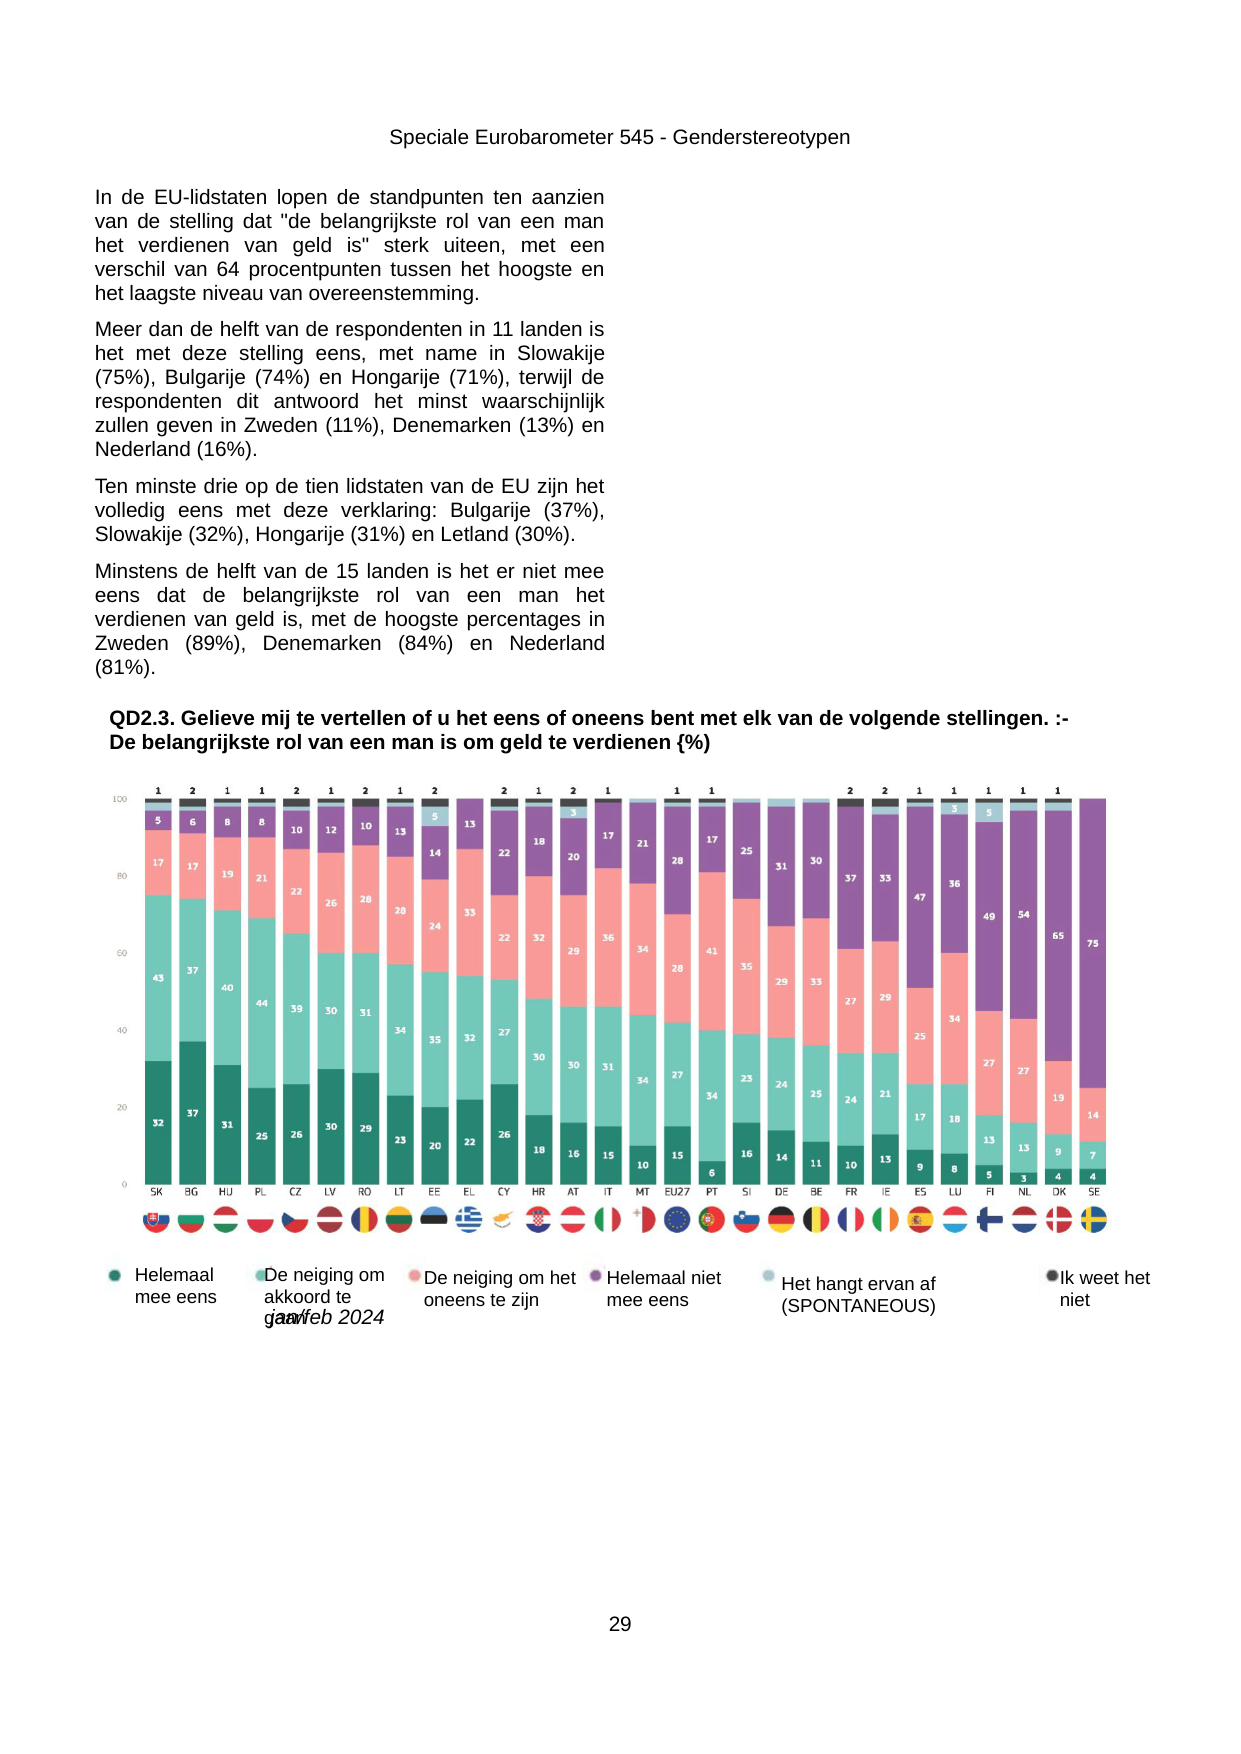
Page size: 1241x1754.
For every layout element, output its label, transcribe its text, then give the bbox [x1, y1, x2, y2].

text Ten minste drie op de tien lidstaten van de EU zijn het volledig eens met deze verklaring: Bulgarije (37%), Slowakije (32%), Hongarije (31%) en Letland (30%). [94, 474, 605, 546]
picture [101, 780, 1112, 1238]
text In de EU-lidstaten lopen de standpunten ten aanzien van de stelling dat "de belangrijkste rol van een man het verdienen van geld is" sterk uiteen, met een verschil van 64 procentpunten tussen het hoogste en het laagste niveau van overeenstemming. [94, 184, 605, 304]
text Meer dan de helft van de respondenten in 11 landen is het met deze stelling eens, met name in Slowakije (75%), Bulgarije (74%) en Hongarije (71%), terwijl de respondenten dit antwoord het minst waarschijnlijk zullen geven in Zweden (11%), Denemarken (13%) en Nederland (16%). [94, 317, 605, 461]
text Minstens de helft van de 15 landen is het er niet mee eens dat de belangrijkste rol van een man het verdienen van geld is, met de hoogste percentages in Zweden (89%), Denemarken (84%) en Nederland (81%). [94, 559, 605, 678]
picture [101, 1247, 1059, 1296]
